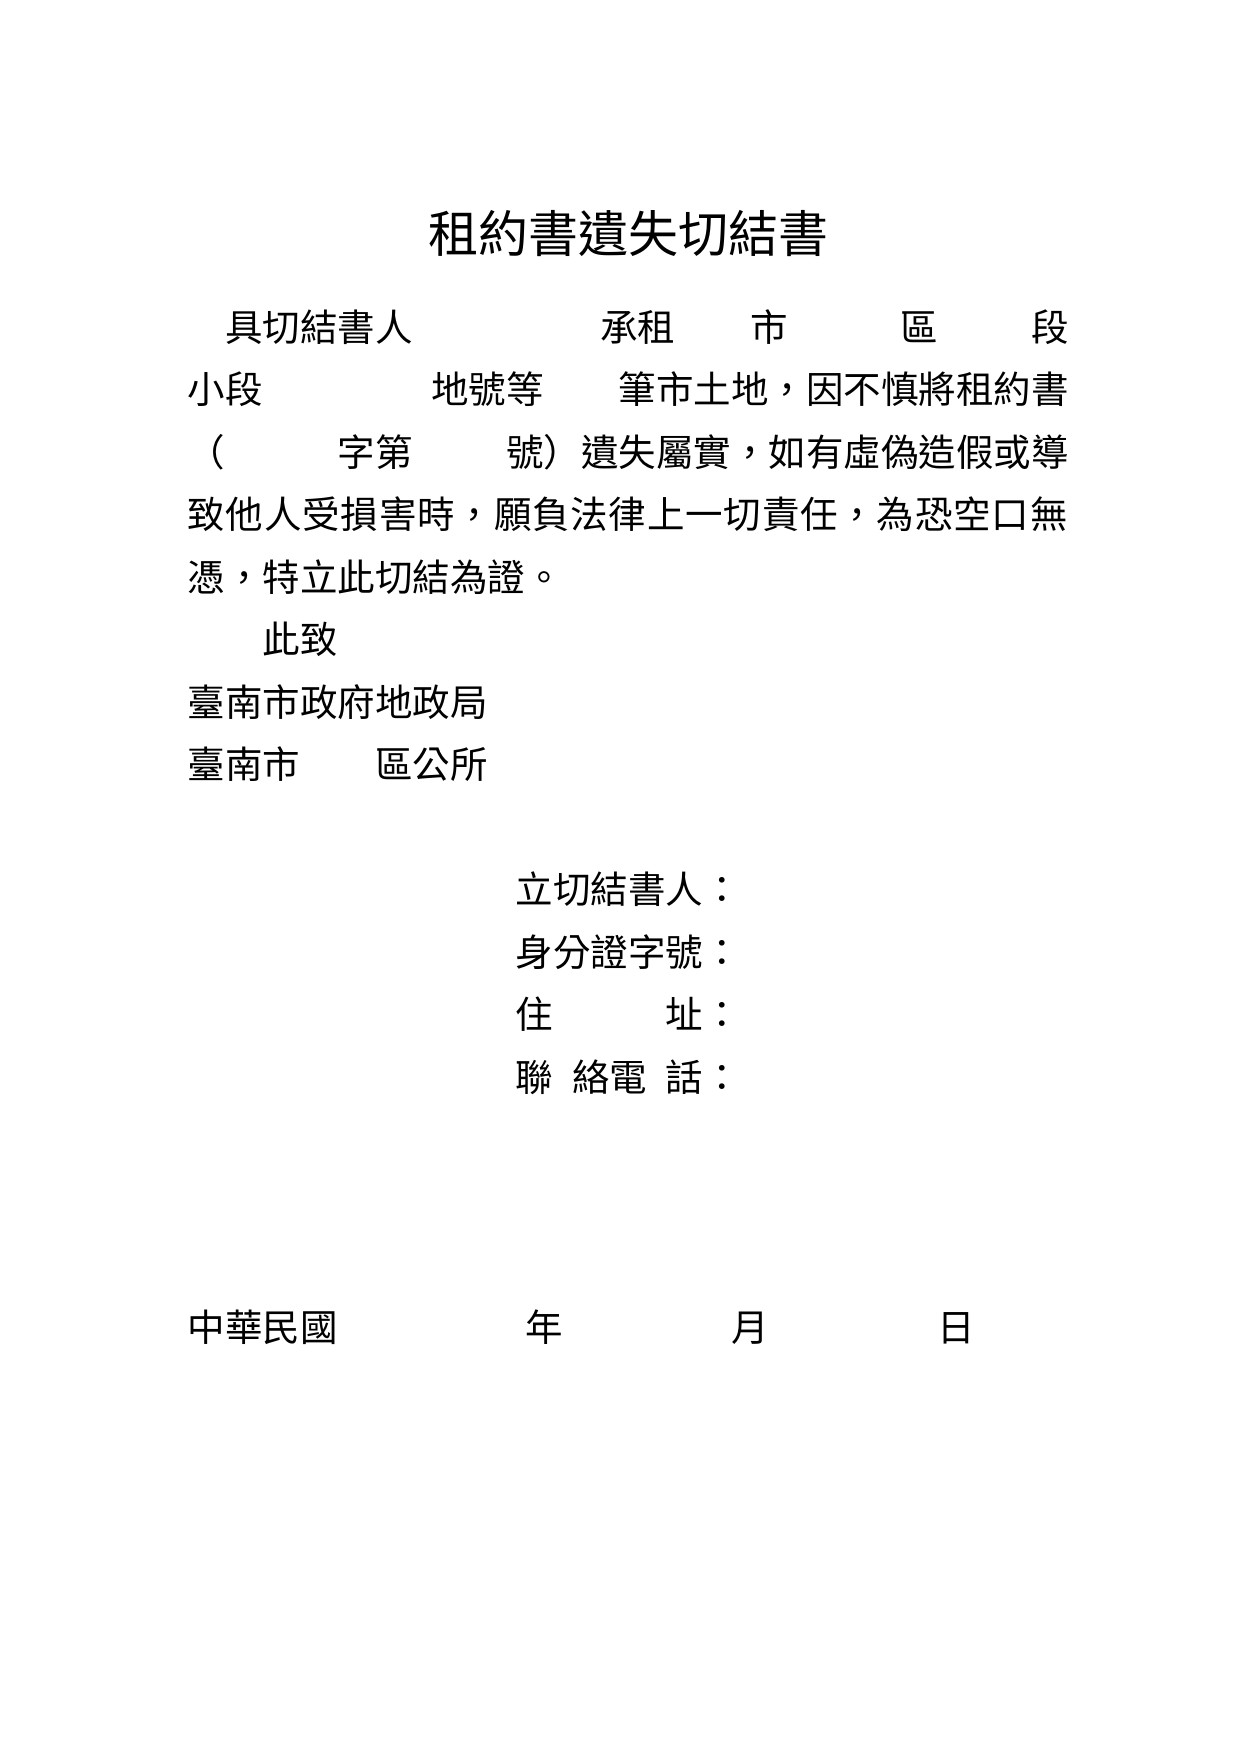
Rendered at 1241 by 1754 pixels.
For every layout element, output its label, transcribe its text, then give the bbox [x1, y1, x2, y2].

text 此致 [187, 596, 1069, 658]
text 聯 絡電 話： [187, 1033, 1069, 1096]
text 身分證字號： [187, 908, 1069, 971]
text 具切結書人 承租 市 區 段 小段 地號等 筆市土地，因不慎將租約書（ 字第 號）遺失屬實，如有虛偽造假或導致他人受損害時，願負法律上一切責任，為恐空口無憑，特立此切結為證。 [187, 283, 1069, 596]
text 立切結書人： [187, 846, 1069, 908]
text 住 址： [187, 971, 1069, 1033]
text 臺南市 區公所 [187, 721, 1069, 783]
text 臺南市政府地政局 [187, 658, 1069, 721]
text 租約書遺失切結書 [187, 158, 1069, 283]
text 中華民國 年 月 日 [187, 1283, 1069, 1346]
